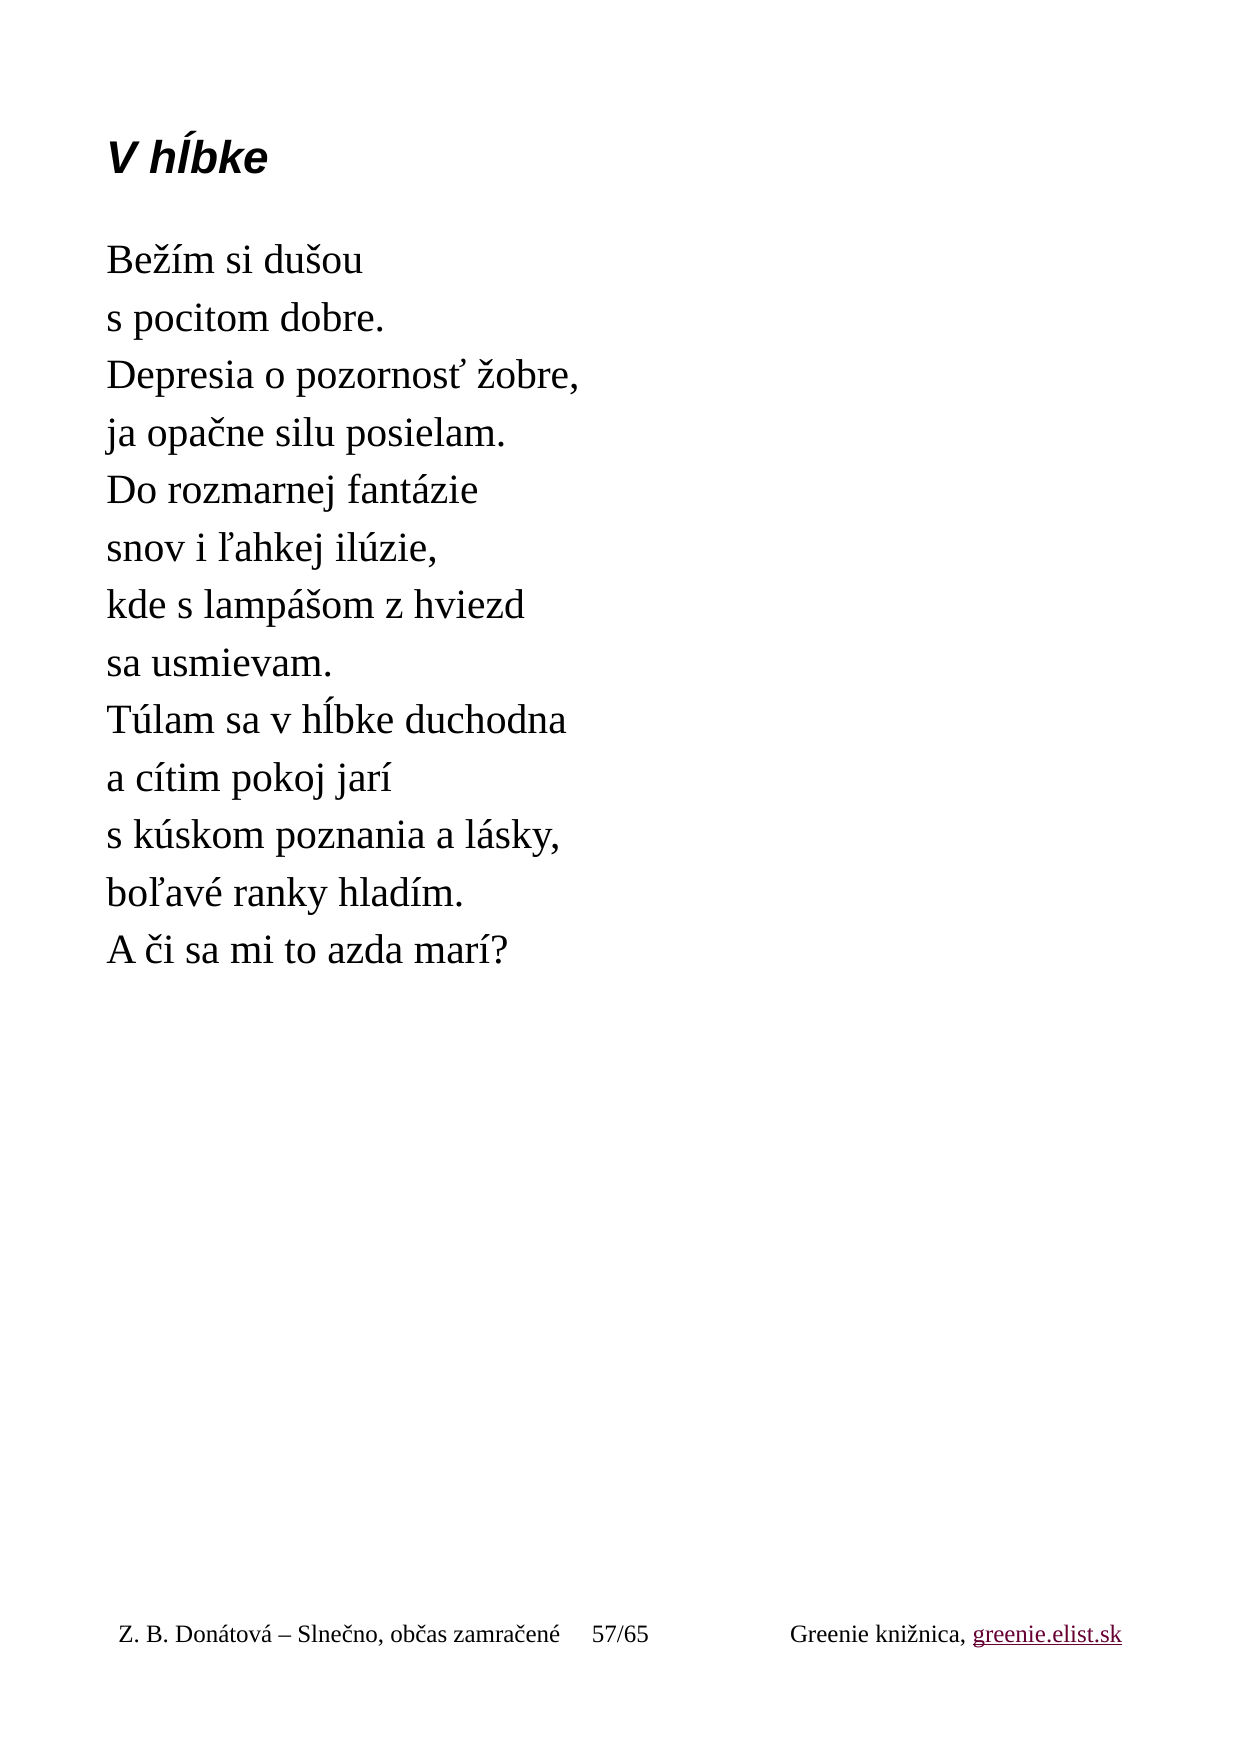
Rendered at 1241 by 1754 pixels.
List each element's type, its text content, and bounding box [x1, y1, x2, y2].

subtitle V hĺbke [106, 131, 1134, 184]
text Bežím si dušou s pocitom dobre. Depresia o pozornosť žobre, ja opačne silu posielam. Do rozmarnej fantázie snov i ľahkej ilúzie, kde s lampášom z hviezd sa usmievam. Túlam sa v hĺbke duchodna a cítim pokoj jarí s kúskom poznania a lásky, boľavé ranky hladím. A či sa mi to azda marí? [106, 235, 1134, 973]
